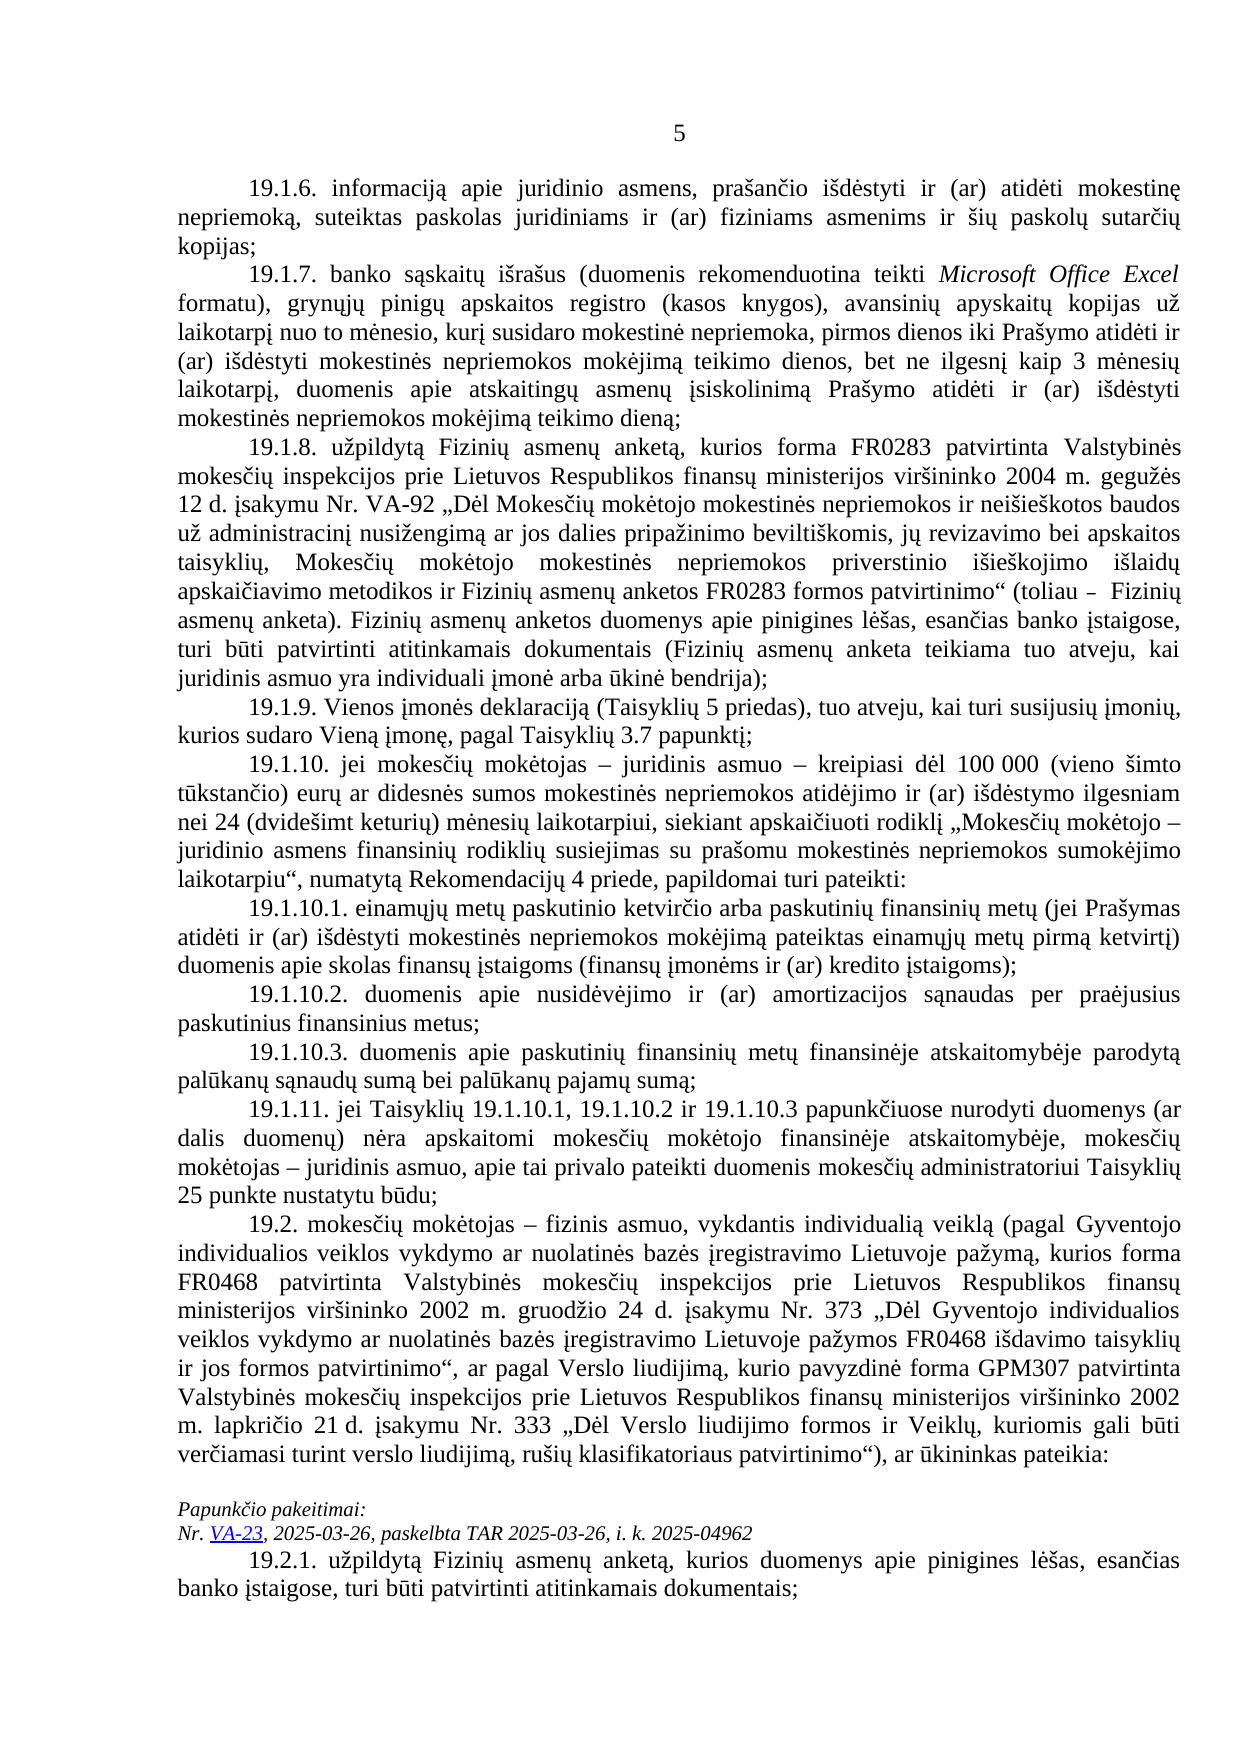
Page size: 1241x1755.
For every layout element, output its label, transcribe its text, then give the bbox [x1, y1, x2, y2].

text 19.1.6. informaciją apie juridinio asmens, prašančio išdėstyti ir (ar) atidėti mokestinę nepriemoką, suteiktas paskolas juridiniams ir (ar) fiziniams asmenims ir šių paskolų sutarčių kopijas; [177, 173, 1181, 259]
text 19.1.11. jei Taisyklių 19.1.10.1, 19.1.10.2 ir 19.1.10.3 papunkčiuose nurodyti duomenys (ar dalis duomenų) nėra apskaitomi mokesčių mokėtojo finansinėje atskaitomybėje, mokesčių mokėtojas – juridinis asmuo, apie tai privalo pateikti duomenis mokesčių administratoriui Taisyklių 25 punkte nustatytu būdu; [177, 1094, 1181, 1209]
text 19.2.1. užpildytą Fizinių asmenų anketą, kurios duomenys apie pinigines lėšas, esančias banko įstaigose, turi būti patvirtinti atitinkamais dokumentais; [177, 1545, 1181, 1602]
text 19.1.10. jei mokesčių mokėtojas – juridinis asmuo – kreipiasi dėl 100 000 (vieno šimto tūkstančio) eurų ar didesnės sumos mokestinės nepriemokos atidėjimo ir (ar) išdėstymo ilgesniam nei 24 (dvidešimt keturių) mėnesių laikotarpiui, siekiant apskaičiuoti rodiklį „Mokesčių mokėtojo – juridinio asmens finansinių rodiklių susiejimas su prašomu mokestinės nepriemokos sumokėjimo laikotarpiu“, numatytą Rekomendacijų 4 priede, papildomai turi pateikti: [177, 749, 1181, 893]
text 19.1.8. užpildytą Fizinių asmenų anketą, kurios forma FR0283 patvirtinta Valstybinės mokesčių inspekcijos prie Lietuvos Respublikos finansų ministerijos viršininko 2004 m. gegužės 12 d. įsakymu Nr. VA-92 „Dėl Mokesčių mokėtojo mokestinės nepriemokos ir neišieškotos baudos už administracinį nusižengimą ar jos dalies pripažinimo beviltiškomis, jų revizavimo bei apskaitos taisyklių, Mokesčių mokėtojo mokestinės nepriemokos priverstinio išieškojimo išlaidų apskaičiavimo metodikos ir Fizinių asmenų anketos FR0283 formos patvirtinimo“ (toliau – Fizinių asmenų anketa). Fizinių asmenų anketos duomenys apie pinigines lėšas, esančias banko įstaigose, turi būti patvirtinti atitinkamais dokumentais (Fizinių asmenų anketa teikiama tuo atveju, kai juridinis asmuo yra individuali įmonė arba ūkinė bendrija); [177, 432, 1181, 692]
text Nr. VA-23, 2025-03-26, paskelbta TAR 2025-03-26, i. k. 2025-04962 [177, 1521, 1181, 1545]
text 19.1.10.1. einamųjų metų paskutinio ketvirčio arba paskutinių finansinių metų (jei Prašymas atidėti ir (ar) išdėstyti mokestinės nepriemokos mokėjimą pateiktas einamųjų metų pirmą ketvirtį) duomenis apie skolas finansų įstaigoms (finansų įmonėms ir (ar) kredito įstaigoms); [177, 893, 1181, 979]
text 19.1.10.2. duomenis apie nusidėvėjimo ir (ar) amortizacijos sąnaudas per praėjusius paskutinius finansinius metus; [177, 979, 1181, 1037]
text 19.1.9. Vienos įmonės deklaraciją (Taisyklių 5 priedas), tuo atveju, kai turi susijusių įmonių, kurios sudaro Vieną įmonę, pagal Taisyklių 3.7 papunktį; [177, 692, 1181, 749]
text 19.2. mokesčių mokėtojas – fizinis asmuo, vykdantis individualią veiklą (pagal Gyventojo individualios veiklos vykdymo ar nuolatinės bazės įregistravimo Lietuvoje pažymą, kurios forma FR0468 patvirtinta Valstybinės mokesčių inspekcijos prie Lietuvos Respublikos finansų ministerijos viršininko 2002 m. gruodžio 24 d. įsakymu Nr. 373 „Dėl Gyventojo individualios veiklos vykdymo ar nuolatinės bazės įregistravimo Lietuvoje pažymos FR0468 išdavimo taisyklių ir jos formos patvirtinimo“, ar pagal Verslo liudijimą, kurio pavyzdinė forma GPM307 patvirtinta Valstybinės mokesčių inspekcijos prie Lietuvos Respublikos finansų ministerijos viršininko 2002 m. lapkričio 21 d. įsakymu Nr. 333 „Dėl Verslo liudijimo formos ir Veiklų, kuriomis gali būti verčiamasi turint verslo liudijimą, rušių klasifikatoriaus patvirtinimo“), ar ūkininkas pateikia: [177, 1209, 1181, 1468]
text 19.1.10.3. duomenis apie paskutinių finansinių metų finansinėje atskaitomybėje parodytą palūkanų sąnaudų sumą bei palūkanų pajamų sumą; [177, 1037, 1181, 1094]
text Papunkčio pakeitimai: [177, 1497, 1181, 1521]
text 19.1.7. banko sąskaitų išrašus (duomenis rekomenduotina teikti Microsoft Office Excel formatu), grynųjų pinigų apskaitos registro (kasos knygos), avansinių apyskaitų kopijas už laikotarpį nuo to mėnesio, kurį susidaro mokestinė nepriemoka, pirmos dienos iki Prašymo atidėti ir (ar) išdėstyti mokestinės nepriemokos mokėjimą teikimo dienos, bet ne ilgesnį kaip 3 mėnesių laikotarpį, duomenis apie atskaitingų asmenų įsiskolinimą Prašymo atidėti ir (ar) išdėstyti mokestinės nepriemokos mokėjimą teikimo dieną; [177, 259, 1181, 432]
